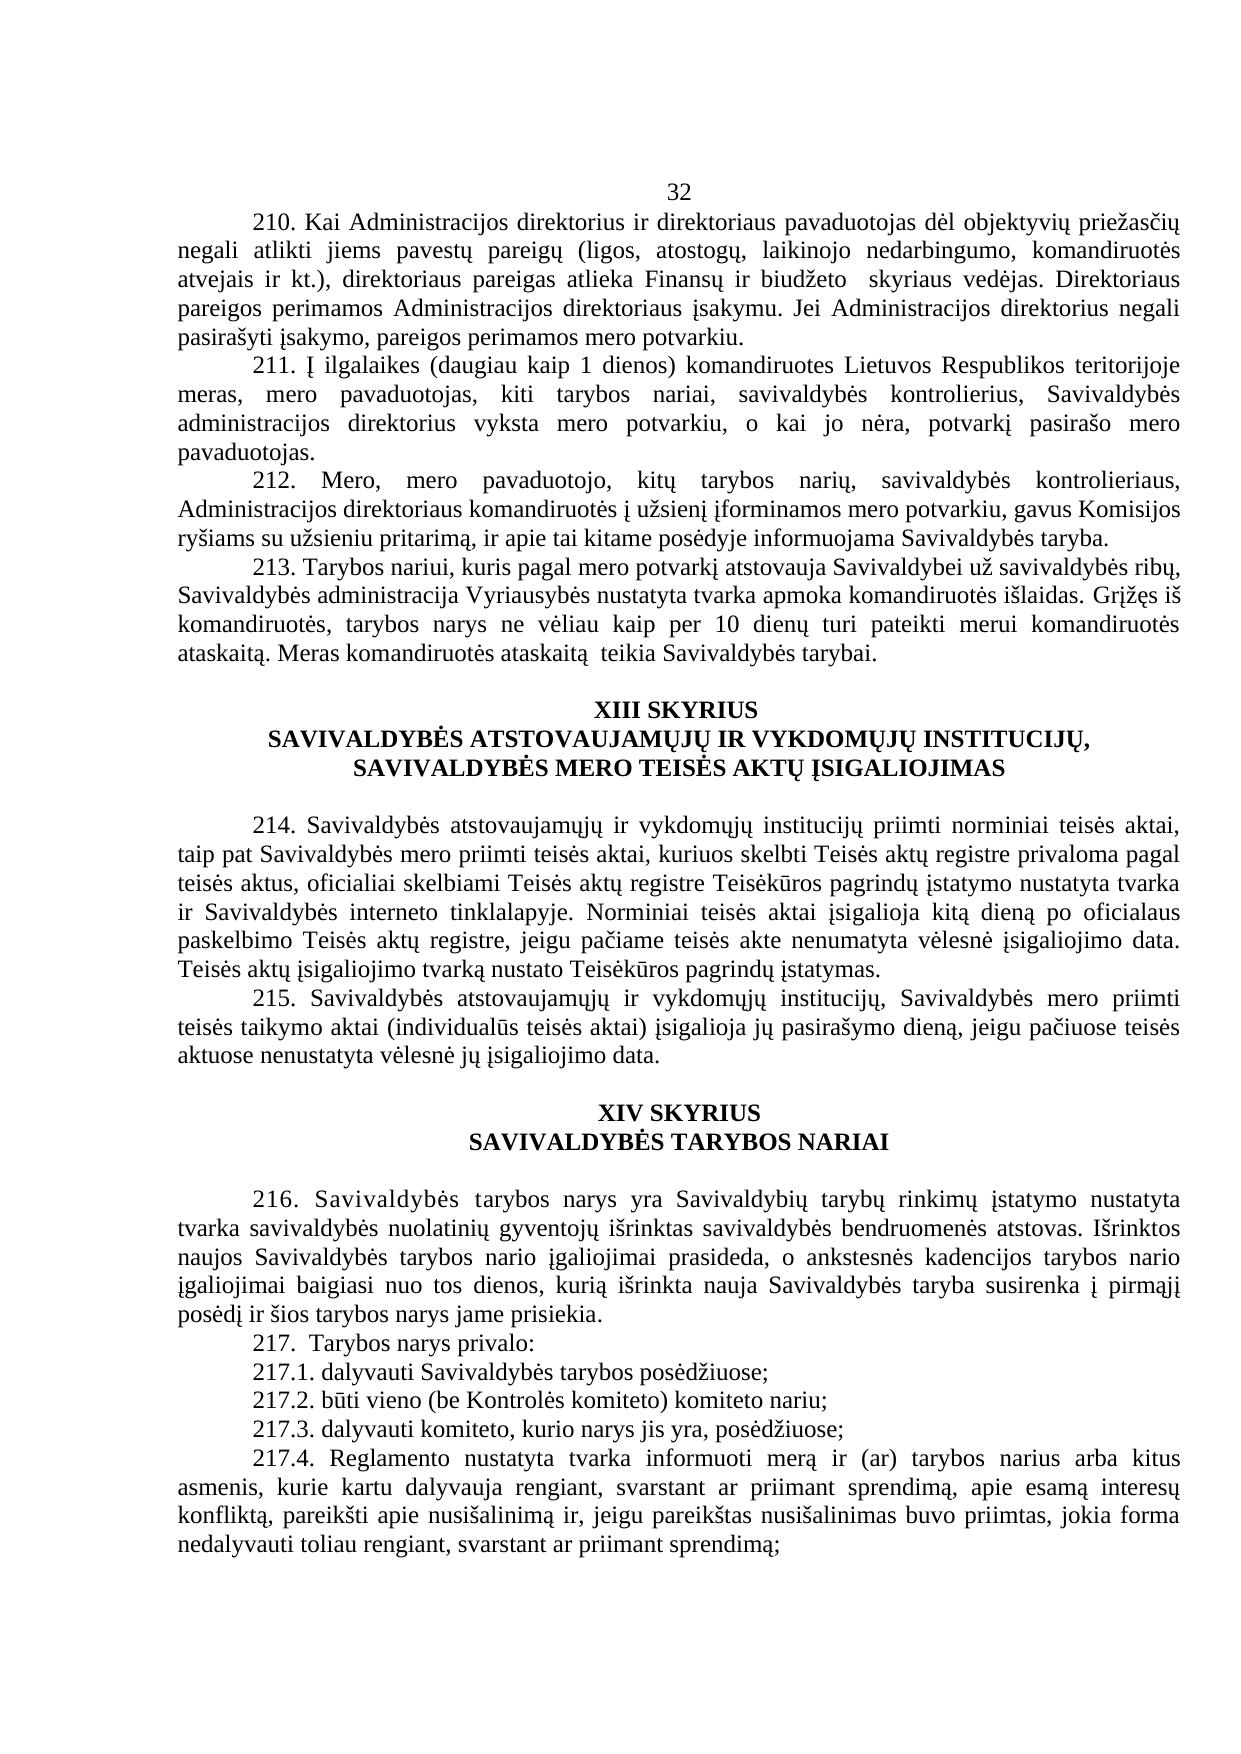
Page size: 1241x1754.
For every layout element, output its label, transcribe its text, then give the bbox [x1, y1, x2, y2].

text 211. Į ilgalaikes (daugiau kaip 1 dienos) komandiruotes Lietuvos Respublikos teritorijoje meras, mero pavaduotojas, kiti tarybos nariai, savivaldybės kontrolierius, Savivaldybės administracijos direktorius vyksta mero potvarkiu, o kai jo nėra, potvarkį pasirašo mero pavaduotojas. [177, 350, 1181, 465]
text 217.4. Reglamento nustatyta tvarka informuoti merą ir (ar) tarybos narius arba kitus asmenis, kurie kartu dalyvauja rengiant, svarstant ar priimant sprendimą, apie esamą interesų konfliktą, pareikšti apie nusišalinimą ir, jeigu pareikštas nusišalinimas buvo priimtas, jokia forma nedalyvauti toliau rengiant, svarstant ar priimant sprendimą; [177, 1443, 1181, 1558]
text 217.1. dalyvauti Savivaldybės tarybos posėdžiuose; [177, 1357, 1181, 1385]
text 214. Savivaldybės atstovaujamųjų ir vykdomųjų institucijų priimti norminiai teisės aktai, taip pat Savivaldybės mero priimti teisės aktai, kuriuos skelbti Teisės aktų registre privaloma pagal teisės aktus, oficialiai skelbiami Teisės aktų registre Teisėkūros pagrindų įstatymo nustatyta tvarka ir Savivaldybės interneto tinklalapyje. Norminiai teisės aktai įsigalioja kitą dieną po oficialaus paskelbimo Teisės aktų registre, jeigu pačiame teisės akte nenumatyta vėlesnė įsigaliojimo data. Teisės aktų įsigaliojimo tvarką nustato Teisėkūros pagrindų įstatymas. [177, 810, 1181, 983]
text XIV SKYRIUS [177, 1098, 1181, 1127]
text 217.3. dalyvauti komiteto, kurio narys jis yra, posėdžiuose; [177, 1414, 1181, 1443]
text SAVIVALDYBĖS TARYBOS NARIAI [177, 1127, 1181, 1155]
text 213. Tarybos nariui, kuris pagal mero potvarkį atstovauja Savivaldybei už savivaldybės ribų, Savivaldybės administracija Vyriausybės nustatyta tvarka apmoka komandiruotės išlaidas. Grįžęs iš komandiruotės, tarybos narys ne vėliau kaip per 10 dienų turi pateikti merui komandiruotės ataskaitą. Meras komandiruotės ataskaitą teikia Savivaldybės tarybai. [177, 552, 1181, 667]
text 215. Savivaldybės atstovaujamųjų ir vykdomųjų institucijų, Savivaldybės mero priimti teisės taikymo aktai (individualūs teisės aktai) įsigalioja jų pasirašymo dieną, jeigu pačiuose teisės aktuose nenustatyta vėlesnė jų įsigaliojimo data. [177, 983, 1181, 1069]
text XIII SKYRIUS [177, 695, 1181, 724]
text 216. Savivaldybės tarybos narys yra Savivaldybių tarybų rinkimų įstatymo nustatyta tvarka savivaldybės nuolatinių gyventojų išrinktas savivaldybės bendruomenės atstovas. Išrinktos naujos Savivaldybės tarybos nario įgaliojimai prasideda, o ankstesnės kadencijos tarybos nario įgaliojimai baigiasi nuo tos dienos, kurią išrinkta nauja Savivaldybės taryba susirenka į pirmąjį posėdį ir šios tarybos narys jame prisiekia. [177, 1184, 1181, 1328]
text SAVIVALDYBĖS ATSTOVAUJAMŲJŲ IR VYKDOMŲJŲ INSTITUCIJŲ, SAVIVALDYBĖS MERO TEISĖS AKTŲ ĮSIGALIOJIMAS [177, 724, 1181, 782]
text 217.2. būti vieno (be Kontrolės komiteto) komiteto nariu; [177, 1385, 1181, 1414]
text 217. Tarybos narys privalo: [177, 1328, 1181, 1357]
text 212. Mero, mero pavaduotojo, kitų tarybos narių, savivaldybės kontrolieriaus, Administracijos direktoriaus komandiruotės į užsienį įforminamos mero potvarkiu, gavus Komisijos ryšiams su užsieniu pritarimą, ir apie tai kitame posėdyje informuojama Savivaldybės taryba. [177, 465, 1181, 552]
text 210. Kai Administracijos direktorius ir direktoriaus pavaduotojas dėl objektyvių priežasčių negali atlikti jiems pavestų pareigų (ligos, atostogų, laikinojo nedarbingumo, komandiruotės atvejais ir kt.), direktoriaus pareigas atlieka Finansų ir biudžeto skyriaus vedėjas. Direktoriaus pareigos perimamos Administracijos direktoriaus įsakymu. Jei Administracijos direktorius negali pasirašyti įsakymo, pareigos perimamos mero potvarkiu. [177, 207, 1181, 350]
